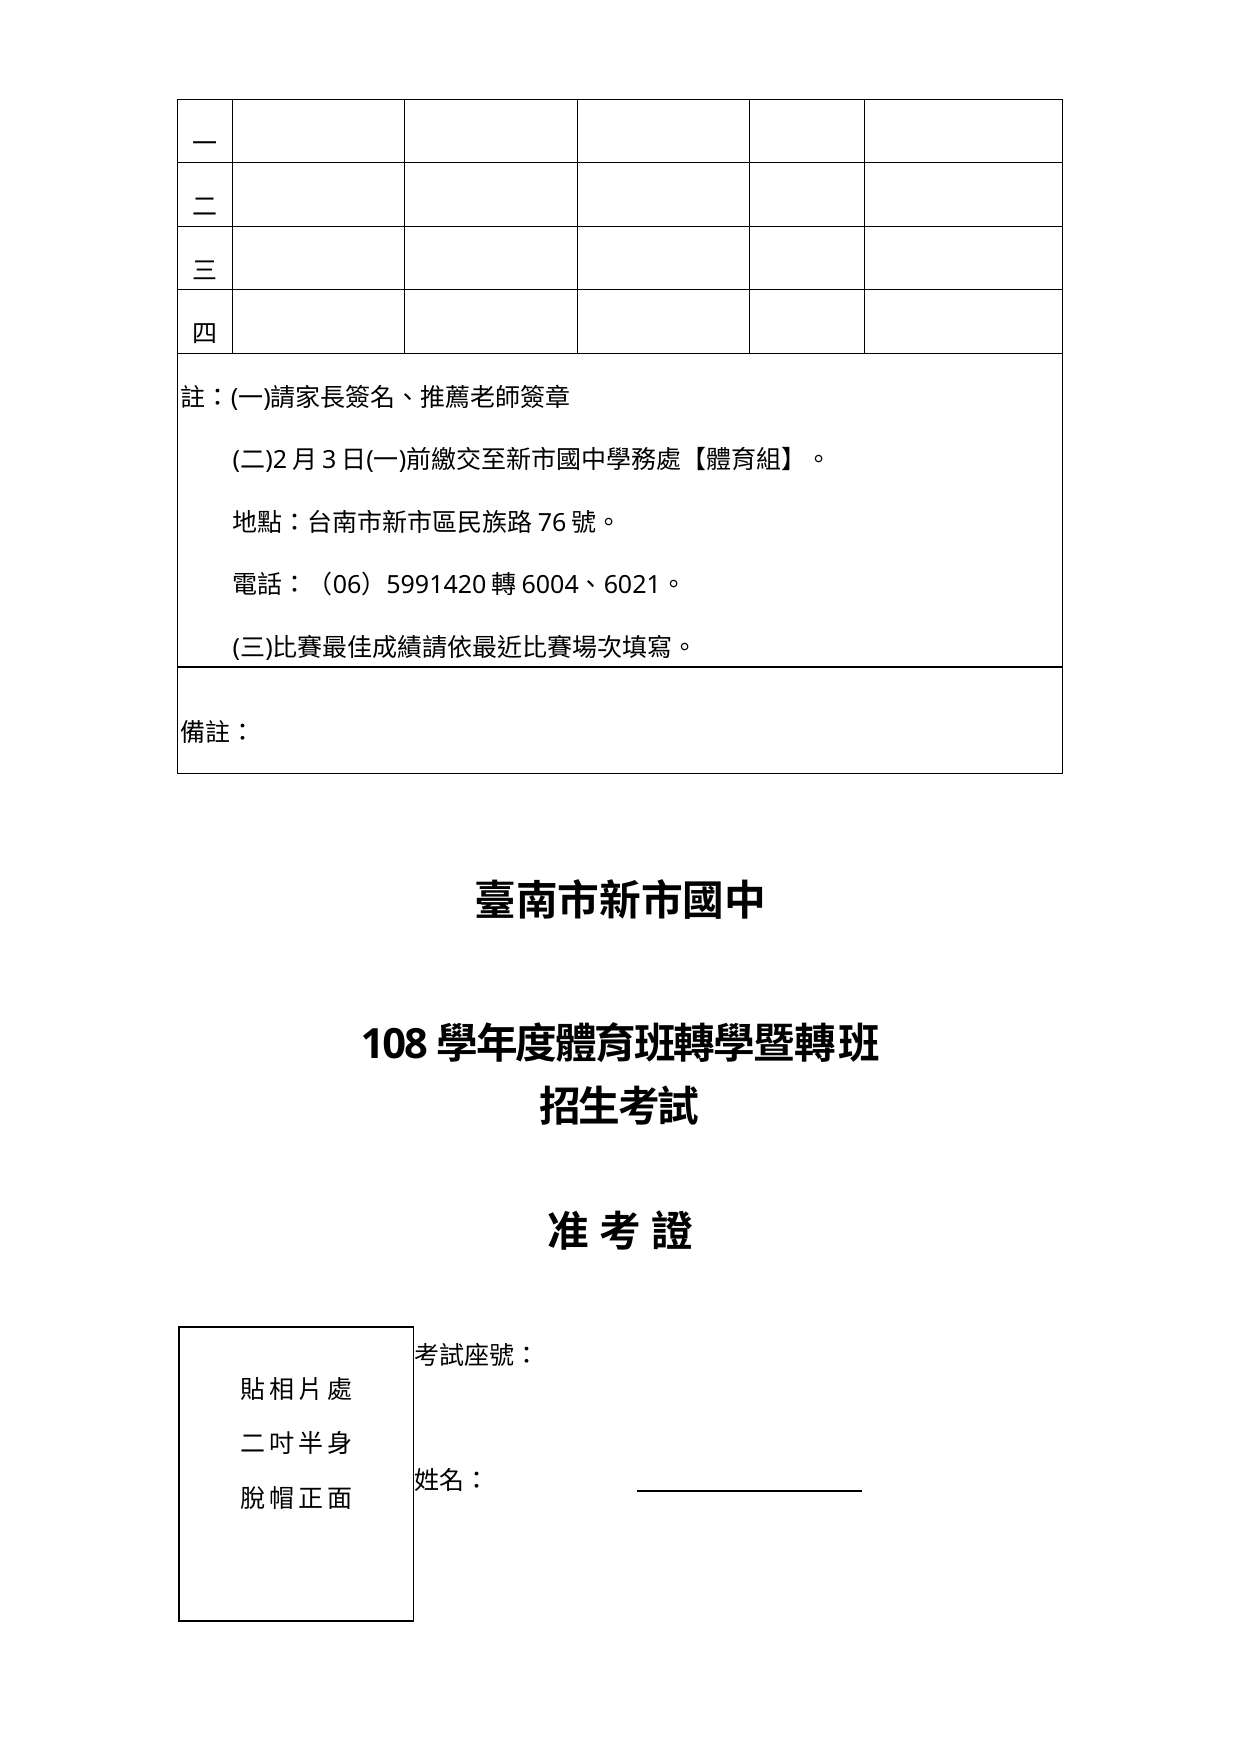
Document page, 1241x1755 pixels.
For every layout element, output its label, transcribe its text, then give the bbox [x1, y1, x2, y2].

text 招生考試 [177, 1062, 1063, 1124]
table_cell [865, 227, 1062, 289]
table_cell [578, 227, 749, 289]
table_cell [750, 290, 864, 353]
text 108學年度體育班轉學暨轉班 [177, 999, 1063, 1062]
table_cell [750, 100, 864, 162]
table_cell [233, 227, 404, 289]
table_cell [865, 100, 1062, 162]
text 貼相片處 [194, 1369, 397, 1406]
text 准考證 [177, 1187, 1063, 1249]
table_cell [865, 163, 1062, 226]
table_cell [405, 100, 577, 162]
table_cell 備註： [178, 668, 1062, 773]
table_cell [865, 290, 1062, 353]
text 姓名： [414, 1437, 1063, 1499]
text 考試座號： [177, 1312, 1063, 1374]
text 臺南市新市國中 [177, 855, 1063, 918]
text 二吋半身 [194, 1424, 397, 1460]
table_cell 三 [178, 227, 232, 289]
table_cell 一 [178, 100, 232, 162]
table_cell [405, 163, 577, 226]
table_cell [233, 100, 404, 162]
table_cell [233, 163, 404, 226]
table_cell 註：(一)請家長簽名、推薦老師簽章 (二)2月3日(一)前繳交至新市國中學務處【體育組】。 地點：台南市新市區民族路76號。 電話：（06）5991420轉6004、6021。 (三)比賽最佳成績請依最近比賽場次填寫。 [178, 354, 1062, 666]
table_cell 二 [178, 163, 232, 226]
text 脫帽正面 [194, 1478, 397, 1514]
table_cell [578, 163, 749, 226]
table_cell [405, 290, 577, 353]
table_cell [750, 227, 864, 289]
table_cell [233, 290, 404, 353]
table_cell [750, 163, 864, 226]
text [180, 1328, 413, 1620]
table_cell [405, 227, 577, 289]
table_cell [578, 100, 749, 162]
table_cell [578, 290, 749, 353]
table_cell 四 [178, 290, 232, 353]
